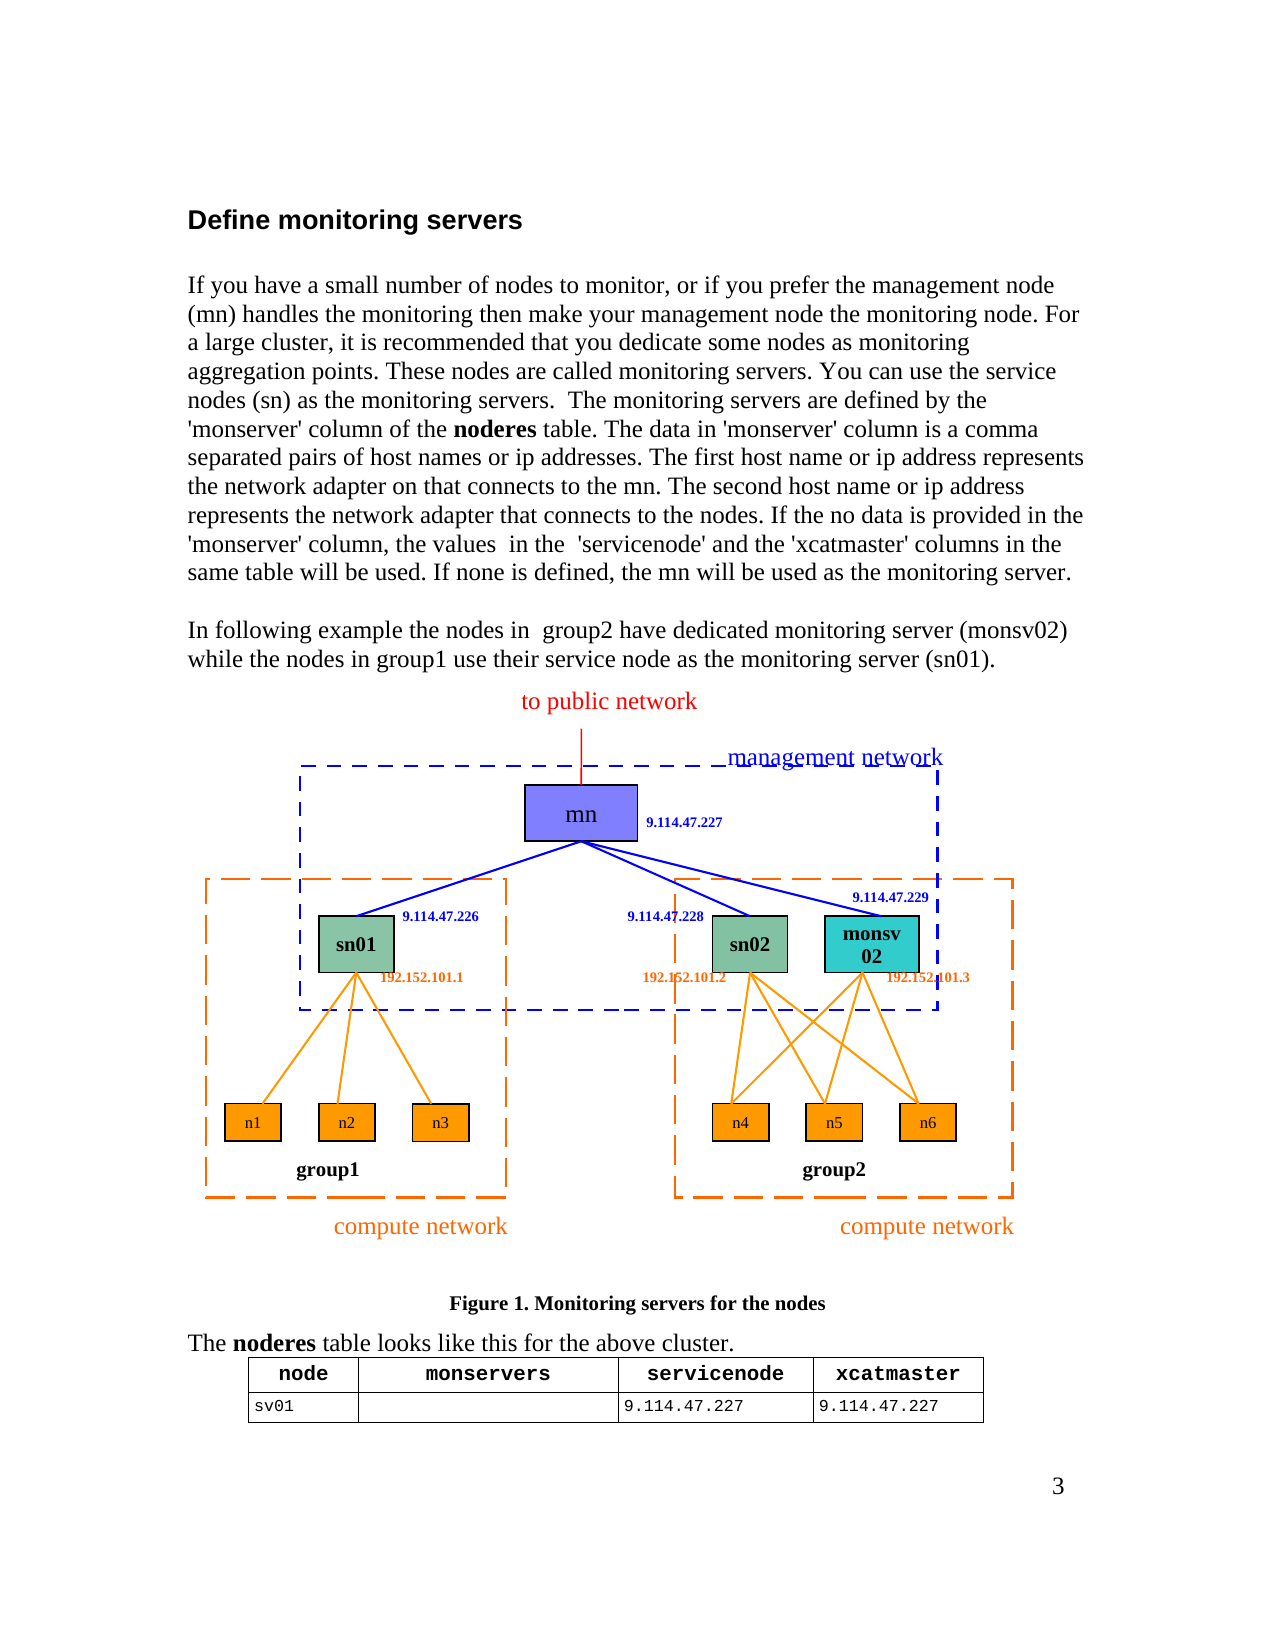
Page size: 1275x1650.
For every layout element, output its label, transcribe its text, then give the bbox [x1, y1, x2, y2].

table_cell 9.114.47.227 [814, 1393, 983, 1422]
text If you have a small number of nodes to monitor, or if you prefer the management node (mn) handles the monitoring then make your management node the monitoring node. For a large cluster, it is recommended that you dedicate some nodes as monitoring aggregation points. These nodes are called monitoring servers. You can use the service nodes (sn) as the monitoring servers. The monitoring servers are defined by the 'monserver' column of the noderes table. The data in 'monserver' column is a comma separated pairs of host names or ip addresses. The first host name or ip address represents the network adapter on that connects to the mn. The second host name or ip address represents the network adapter that connects to the nodes. If the no data is provided in the 'monserver' column, the values in the 'servicenode' and the 'xcatmaster' columns in the same table will be used. If none is defined, the mn will be used as the monitoring server. [187, 270, 1087, 586]
text In following example the nodes in group2 have dedicated monitoring server (monsv02) while the nodes in group1 use their service node as the monitoring server (sn01). [187, 615, 1087, 672]
table_header servicenode [619, 1358, 813, 1392]
table_cell 9.114.47.227 [619, 1393, 813, 1422]
text The noderes table looks like this for the above cluster. [187, 1328, 1087, 1357]
table_header monservers [359, 1358, 618, 1392]
table_cell [359, 1393, 618, 1422]
table_header xcatmaster [814, 1358, 983, 1392]
subtitle Define monitoring servers [187, 204, 1087, 235]
table_cell sv01 [249, 1393, 358, 1422]
text Figure 1. Monitoring servers for the nodes [187, 672, 1087, 1315]
table_header node [249, 1358, 358, 1392]
